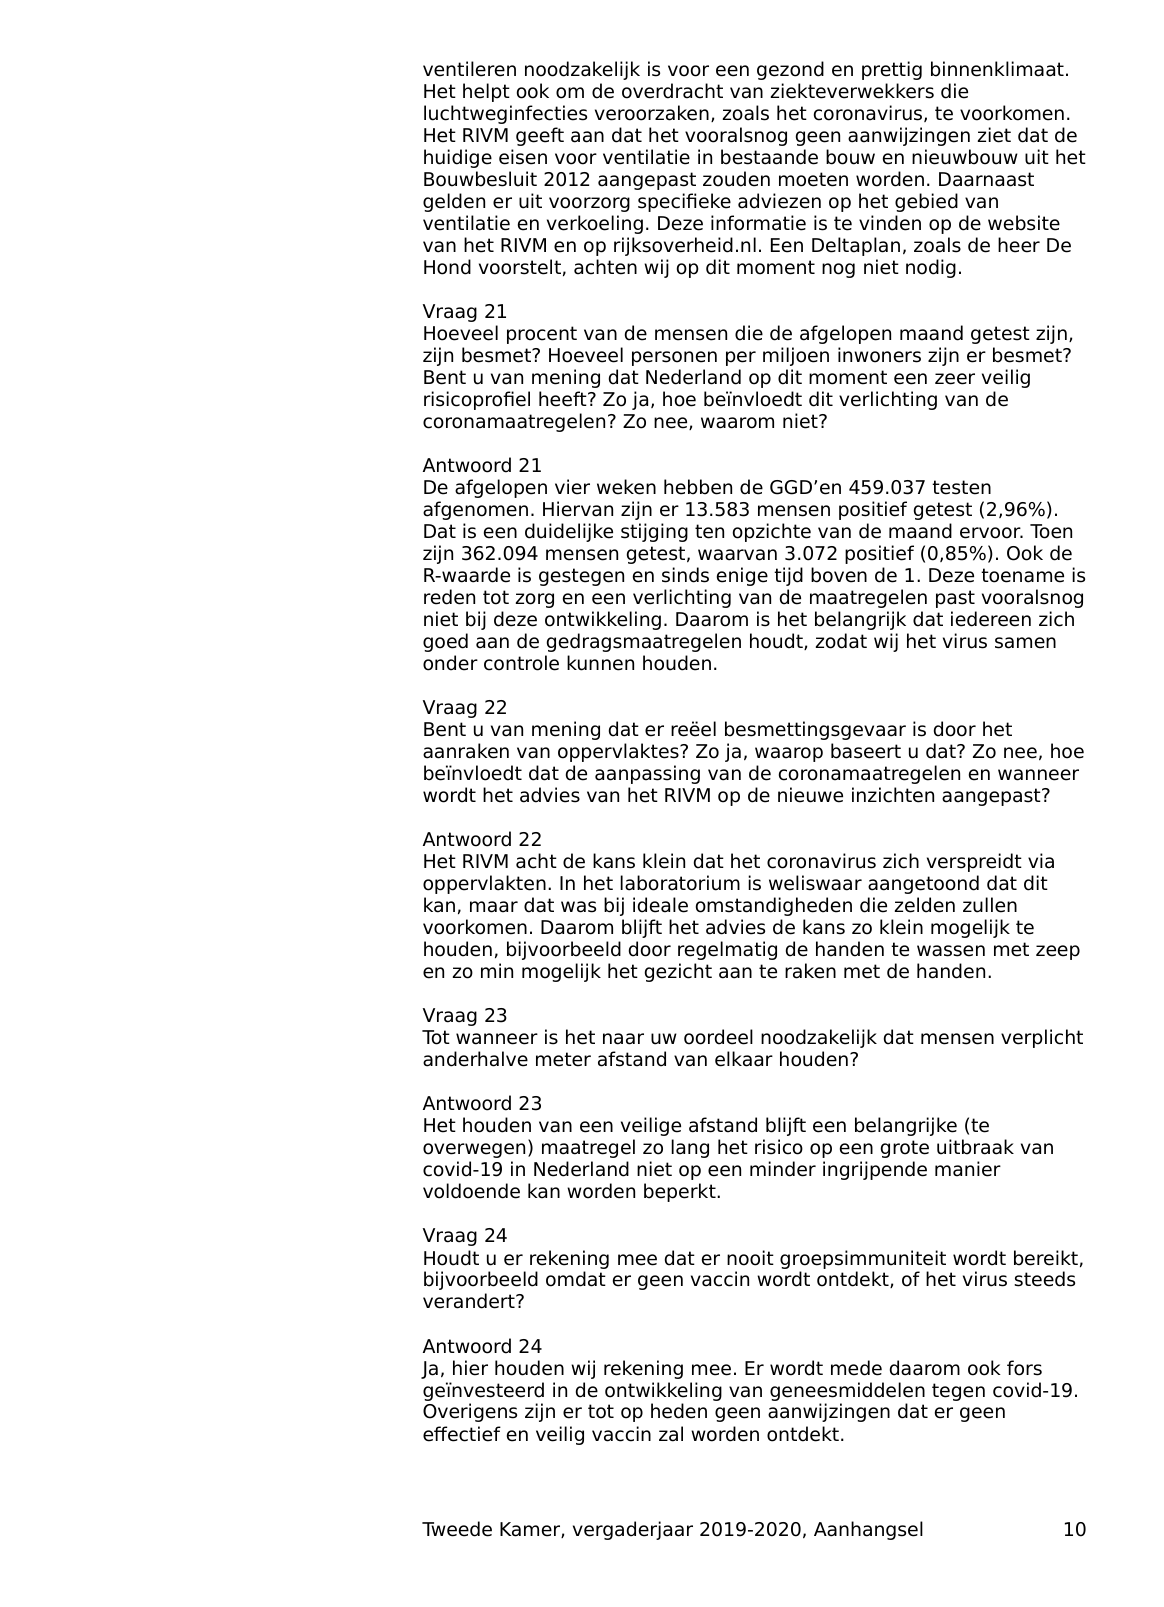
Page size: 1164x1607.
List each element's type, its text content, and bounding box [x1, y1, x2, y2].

text De afgelopen vier weken hebben de GGD’en 459.037 testen afgenomen. Hiervan zijn er 13.583 mensen positief getest (2,96%). Dat is een duidelijke stijging ten opzichte van de maand ervoor. Toen zijn 362.094 mensen getest, waarvan 3.072 positief (0,85%). Ook de R-waarde is gestegen en sinds enige tijd boven de 1. Deze toename is reden tot zorg en een verlichting van de maatregelen past vooralsnog niet bij deze ontwikkeling. Daarom is het belangrijk dat iedereen zich goed aan de gedragsmaatregelen houdt, zodat wij het virus samen onder controle kunnen houden. [422, 477, 1087, 675]
text Antwoord 23 [422, 1093, 1087, 1115]
text Antwoord 22 [422, 829, 1087, 851]
text Vraag 22 [422, 697, 1087, 719]
text Vraag 21 [422, 301, 1087, 323]
text Bent u van mening dat er reëel besmettingsgevaar is door het aanraken van oppervlaktes? Zo ja, waarop baseert u dat? Zo nee, hoe beïnvloedt dat de aanpassing van de coronamaatregelen en wanneer wordt het advies van het RIVM op de nieuwe inzichten aangepast? [422, 719, 1087, 807]
text Vraag 23 [422, 1005, 1087, 1027]
text Het RIVM acht de kans klein dat het coronavirus zich verspreidt via oppervlakten. In het laboratorium is weliswaar aangetoond dat dit kan, maar dat was bij ideale omstandigheden die zelden zullen voorkomen. Daarom blijft het advies de kans zo klein mogelijk te houden, bijvoorbeeld door regelmatig de handen te wassen met zeep en zo min mogelijk het gezicht aan te raken met de handen. [422, 851, 1087, 983]
text Houdt u er rekening mee dat er nooit groepsimmuniteit wordt bereikt, bijvoorbeeld omdat er geen vaccin wordt ontdekt, of het virus steeds verandert? [422, 1247, 1087, 1313]
text Tot wanneer is het naar uw oordeel noodzakelijk dat mensen verplicht anderhalve meter afstand van elkaar houden? [422, 1027, 1087, 1071]
text Het RIVM geeft aan dat het vooralsnog geen aanwijzingen ziet dat de huidige eisen voor ventilatie in bestaande bouw en nieuwbouw uit het Bouwbesluit 2012 aangepast zouden moeten worden. Daarnaast gelden er uit voorzorg specifieke adviezen op het gebied van ventilatie en verkoeling. Deze informatie is te vinden op de website van het RIVM en op rijksoverheid.nl. Een Deltaplan, zoals de heer De Hond voorstelt, achten wij op dit moment nog niet nodig. [422, 125, 1087, 279]
text ventileren noodzakelijk is voor een gezond en prettig binnenklimaat. Het helpt ook om de overdracht van ziekteverwekkers die luchtweginfecties veroorzaken, zoals het coronavirus, te voorkomen. [422, 59, 1087, 125]
text Vraag 24 [422, 1225, 1087, 1247]
text Het houden van een veilige afstand blijft een belangrijke (te overwegen) maatregel zo lang het risico op een grote uitbraak van covid-19 in Nederland niet op een minder ingrijpende manier voldoende kan worden beperkt. [422, 1115, 1087, 1203]
text Antwoord 21 [422, 455, 1087, 477]
text Hoeveel procent van de mensen die de afgelopen maand getest zijn, zijn besmet? Hoeveel personen per miljoen inwoners zijn er besmet? Bent u van mening dat Nederland op dit moment een zeer veilig risicoprofiel heeft? Zo ja, hoe beïnvloedt dit verlichting van de coronamaatregelen? Zo nee, waarom niet? [422, 323, 1087, 433]
text Antwoord 24 [422, 1336, 1087, 1357]
text Ja, hier houden wij rekening mee. Er wordt mede daarom ook fors geïnvesteerd in de ontwikkeling van geneesmiddelen tegen covid-19. Overigens zijn er tot op heden geen aanwijzingen dat er geen effectief en veilig vaccin zal worden ontdekt. [422, 1357, 1087, 1445]
